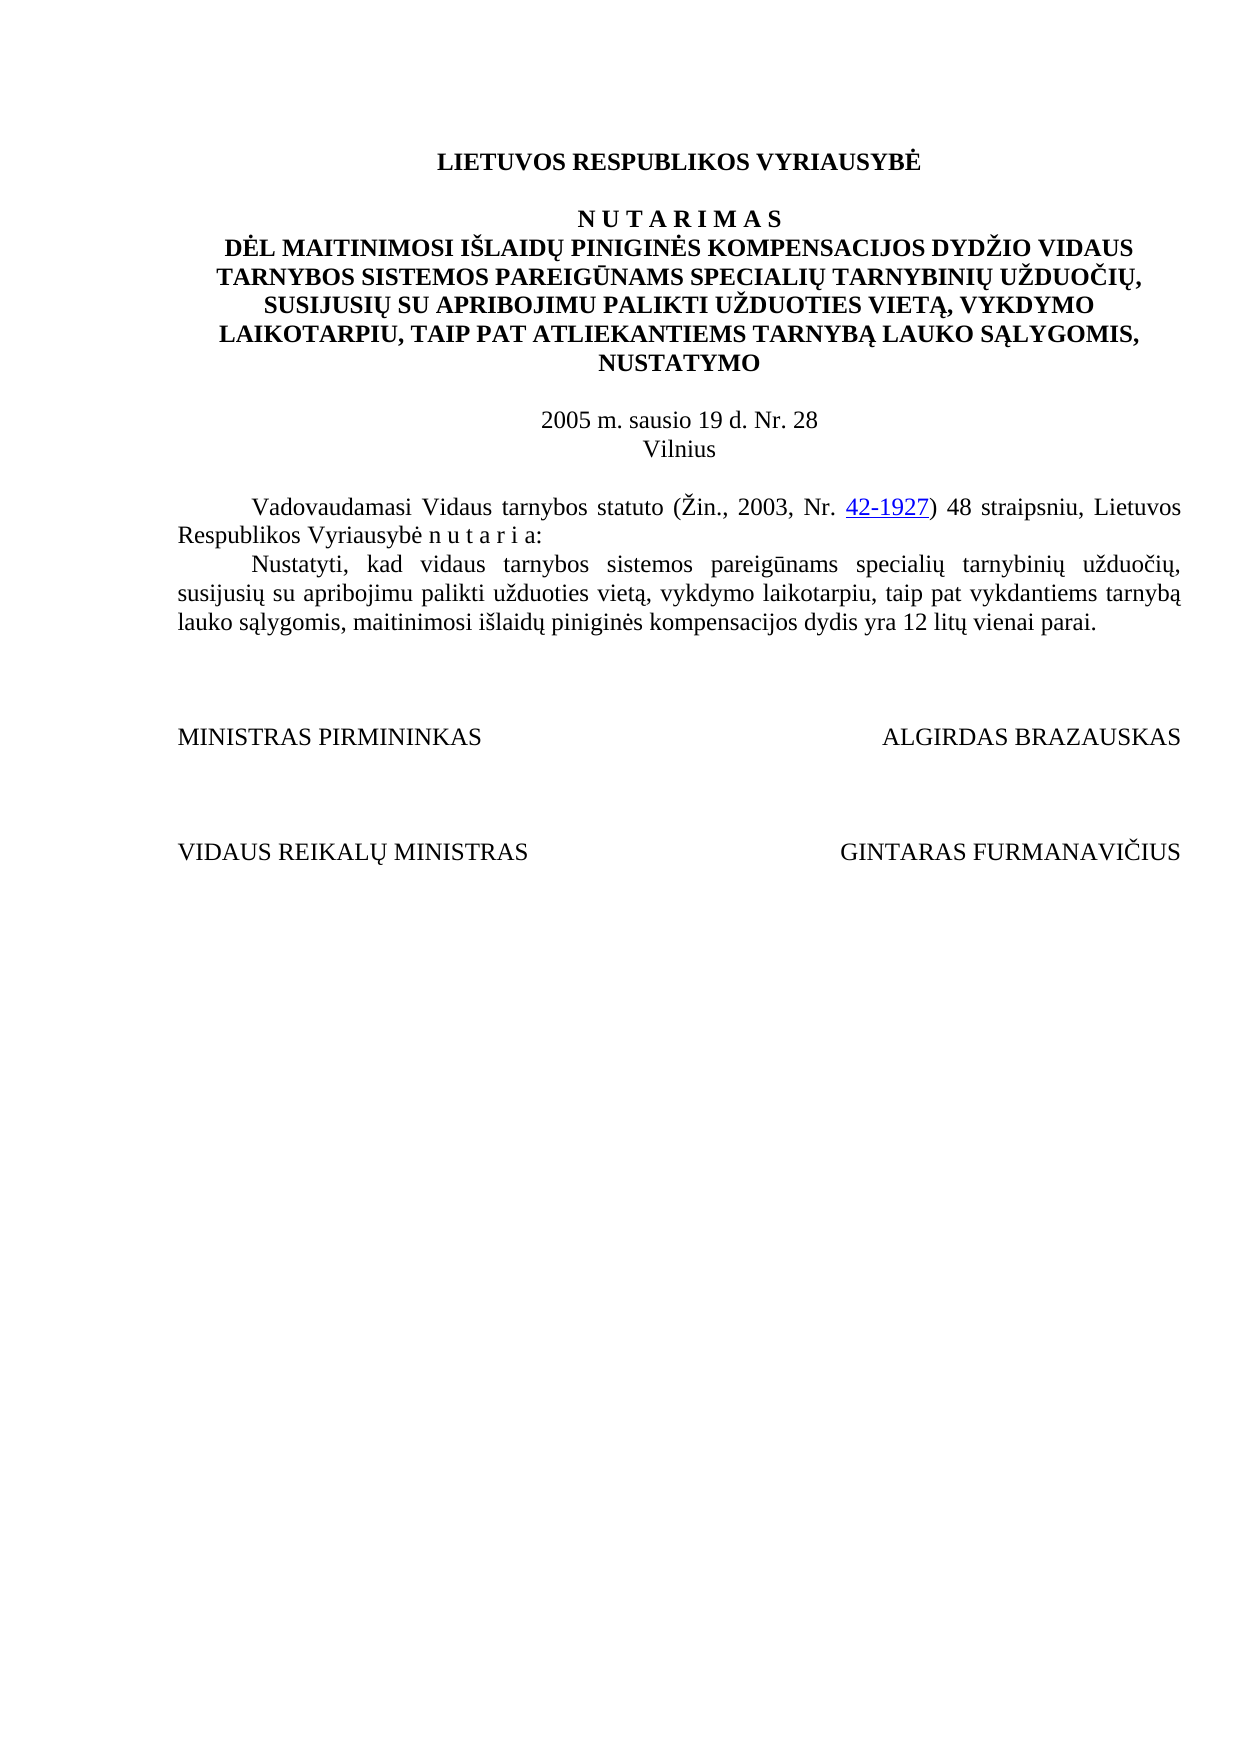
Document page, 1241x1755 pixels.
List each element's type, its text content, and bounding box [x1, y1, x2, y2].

text MINISTRAS PIRMININKAS ALGIRDAS BRAZAUSKAS [177, 722, 1181, 751]
text Vilnius [177, 434, 1181, 463]
text Nustatyti, kad vidaus tarnybos sistemos pareigūnams specialių tarnybinių užduočių, susijusių su apribojimu palikti užduoties vietą, vykdymo laikotarpiu, taip pat vykdantiems tarnybą lauko sąlygomis, maitinimosi išlaidų piniginės kompensacijos dydis yra 12 litų vienai parai. [177, 549, 1181, 636]
text VIDAUS REIKALŲ MINISTRAS GINTARAS FURMANAVIČIUS [177, 837, 1181, 866]
text Vadovaudamasi Vidaus tarnybos statuto (Žin., 2003, Nr. 42-1927) 48 straipsniu, Lietuvos Respublikos Vyriausybė nutaria: [177, 492, 1181, 549]
text DĖL MAITINIMOSI IŠLAIDŲ PINIGINĖS KOMPENSACIJOS DYDŽIO VIDAUS TARNYBOS SISTEMOS PAREIGŪNAMS SPECIALIŲ TARNYBINIŲ UŽDUOČIŲ, SUSIJUSIŲ SU APRIBOJIMU PALIKTI UŽDUOTIES VIETĄ, VYKDYMO LAIKOTARPIU, TAIP PAT ATLIEKANTIEMS TARNYBĄ LAUKO SĄLYGOMIS, NUSTATYMO [177, 233, 1181, 377]
text LIETUVOS RESPUBLIKOS VYRIAUSYBĖ [177, 147, 1181, 176]
text N U T A R I M A S [177, 204, 1181, 233]
text 2005 m. sausio 19 d. Nr. 28 [177, 406, 1181, 434]
